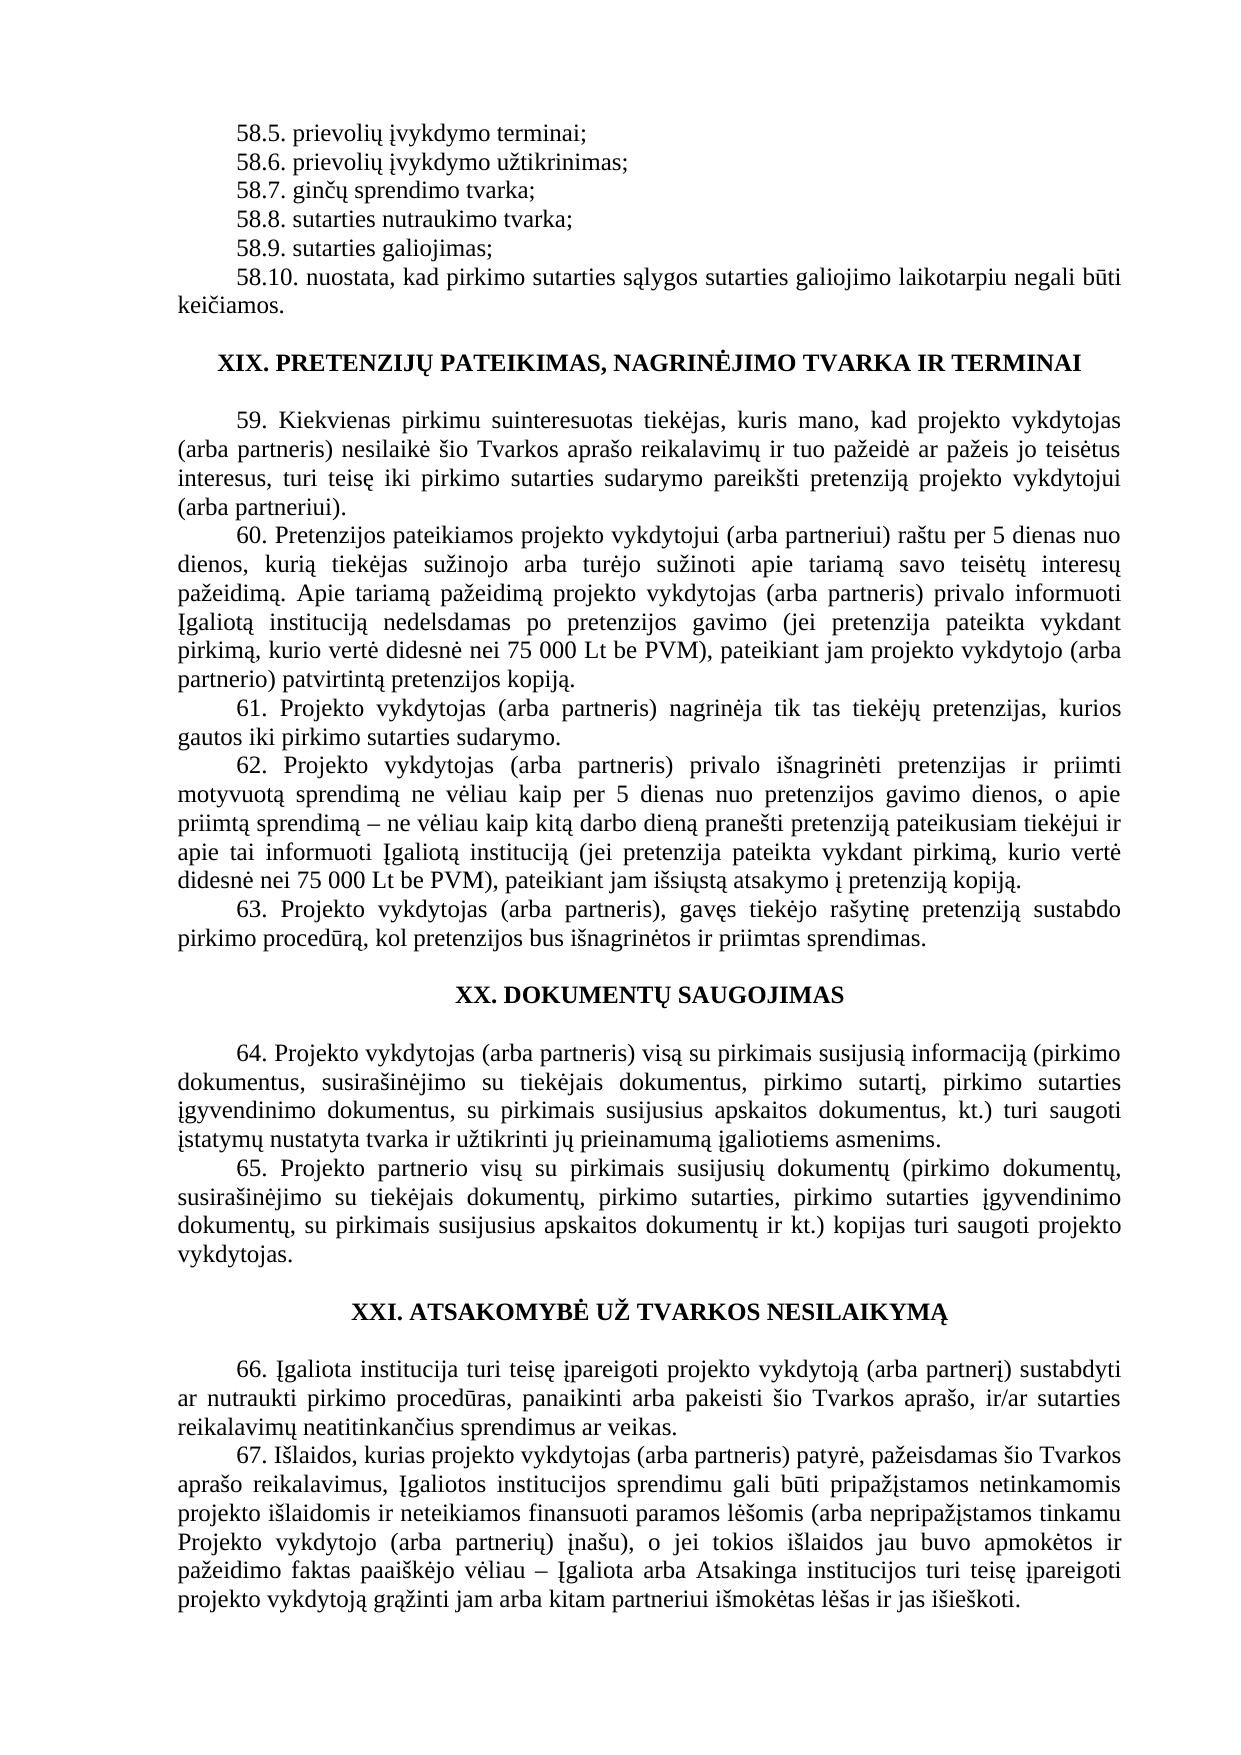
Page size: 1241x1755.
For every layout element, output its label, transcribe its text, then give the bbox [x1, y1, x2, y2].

text XIX. PRETENZIJŲ PATEIKIMAS, NAGRINĖJIMO TVARKA IR TERMINAI [177, 348, 1122, 377]
text 62. Projekto vykdytojas (arba partneris) privalo išnagrinėti pretenzijas ir priimti motyvuotą sprendimą ne vėliau kaip per 5 dienas nuo pretenzijos gavimo dienos, o apie priimtą sprendimą – ne vėliau kaip kitą darbo dieną pranešti pretenziją pateikusiam tiekėjui ir apie tai informuoti Įgaliotą instituciją (jei pretenzija pateikta vykdant pirkimą, kurio vertė didesnė nei 75 000 Lt be PVM), pateikiant jam išsiųstą atsakymo į pretenziją kopiją. [177, 751, 1122, 894]
text 58.6. prievolių įvykdymo užtikrinimas; [177, 147, 1122, 176]
text 58.8. sutarties nutraukimo tvarka; [177, 204, 1122, 233]
text XXI. ATSAKOMYBĖ UŽ TVARKOS NESILAIKYMĄ [177, 1297, 1122, 1326]
text 67. Išlaidos, kurias projekto vykdytojas (arba partneris) patyrė, pažeisdamas šio Tvarkos aprašo reikalavimus, Įgaliotos institucijos sprendimu gali būti pripažįstamos netinkamomis projekto išlaidomis ir neteikiamos finansuoti paramos lėšomis (arba nepripažįstamos tinkamu Projekto vykdytojo (arba partnerių) įnašu), o jei tokios išlaidos jau buvo apmokėtos ir pažeidimo faktas paaiškėjo vėliau – Įgaliota arba Atsakinga institucijos turi teisę įpareigoti projekto vykdytoją grąžinti jam arba kitam partneriui išmokėtas lėšas ir jas išieškoti. [177, 1441, 1122, 1613]
text 64. Projekto vykdytojas (arba partneris) visą su pirkimais susijusią informaciją (pirkimo dokumentus, susirašinėjimo su tiekėjais dokumentus, pirkimo sutartį, pirkimo sutarties įgyvendinimo dokumentus, su pirkimais susijusius apskaitos dokumentus, kt.) turi saugoti įstatymų nustatyta tvarka ir užtikrinti jų prieinamumą įgaliotiems asmenims. [177, 1038, 1122, 1153]
text 58.9. sutarties galiojimas; [177, 233, 1122, 262]
text XX. DOKUMENTŲ SAUGOJIMAS [177, 981, 1122, 1009]
text 59. Kiekvienas pirkimu suinteresuotas tiekėjas, kuris mano, kad projekto vykdytojas (arba partneris) nesilaikė šio Tvarkos aprašo reikalavimų ir tuo pažeidė ar pažeis jo teisėtus interesus, turi teisę iki pirkimo sutarties sudarymo pareikšti pretenziją projekto vykdytojui (arba partneriui). [177, 406, 1122, 521]
text 66. Įgaliota institucija turi teisę įpareigoti projekto vykdytoją (arba partnerį) sustabdyti ar nutraukti pirkimo procedūras, panaikinti arba pakeisti šio Tvarkos aprašo, ir/ar sutarties reikalavimų neatitinkančius sprendimus ar veikas. [177, 1354, 1122, 1441]
text 58.10. nuostata, kad pirkimo sutarties sąlygos sutarties galiojimo laikotarpiu negali būti keičiamos. [177, 262, 1122, 319]
text 63. Projekto vykdytojas (arba partneris), gavęs tiekėjo rašytinę pretenziją sustabdo pirkimo procedūrą, kol pretenzijos bus išnagrinėtos ir priimtas sprendimas. [177, 894, 1122, 952]
text 60. Pretenzijos pateikiamos projekto vykdytojui (arba partneriui) raštu per 5 dienas nuo dienos, kurią tiekėjas sužinojo arba turėjo sužinoti apie tariamą savo teisėtų interesų pažeidimą. Apie tariamą pažeidimą projekto vykdytojas (arba partneris) privalo informuoti Įgaliotą instituciją nedelsdamas po pretenzijos gavimo (jei pretenzija pateikta vykdant pirkimą, kurio vertė didesnė nei 75 000 Lt be PVM), pateikiant jam projekto vykdytojo (arba partnerio) patvirtintą pretenzijos kopiją. [177, 521, 1122, 693]
text 58.7. ginčų sprendimo tvarka; [177, 176, 1122, 204]
text 61. Projekto vykdytojas (arba partneris) nagrinėja tik tas tiekėjų pretenzijas, kurios gautos iki pirkimo sutarties sudarymo. [177, 693, 1122, 751]
text 65. Projekto partnerio visų su pirkimais susijusių dokumentų (pirkimo dokumentų, susirašinėjimo su tiekėjais dokumentų, pirkimo sutarties, pirkimo sutarties įgyvendinimo dokumentų, su pirkimais susijusius apskaitos dokumentų ir kt.) kopijas turi saugoti projekto vykdytojas. [177, 1153, 1122, 1268]
text 58.5. prievolių įvykdymo terminai; [177, 118, 1122, 147]
